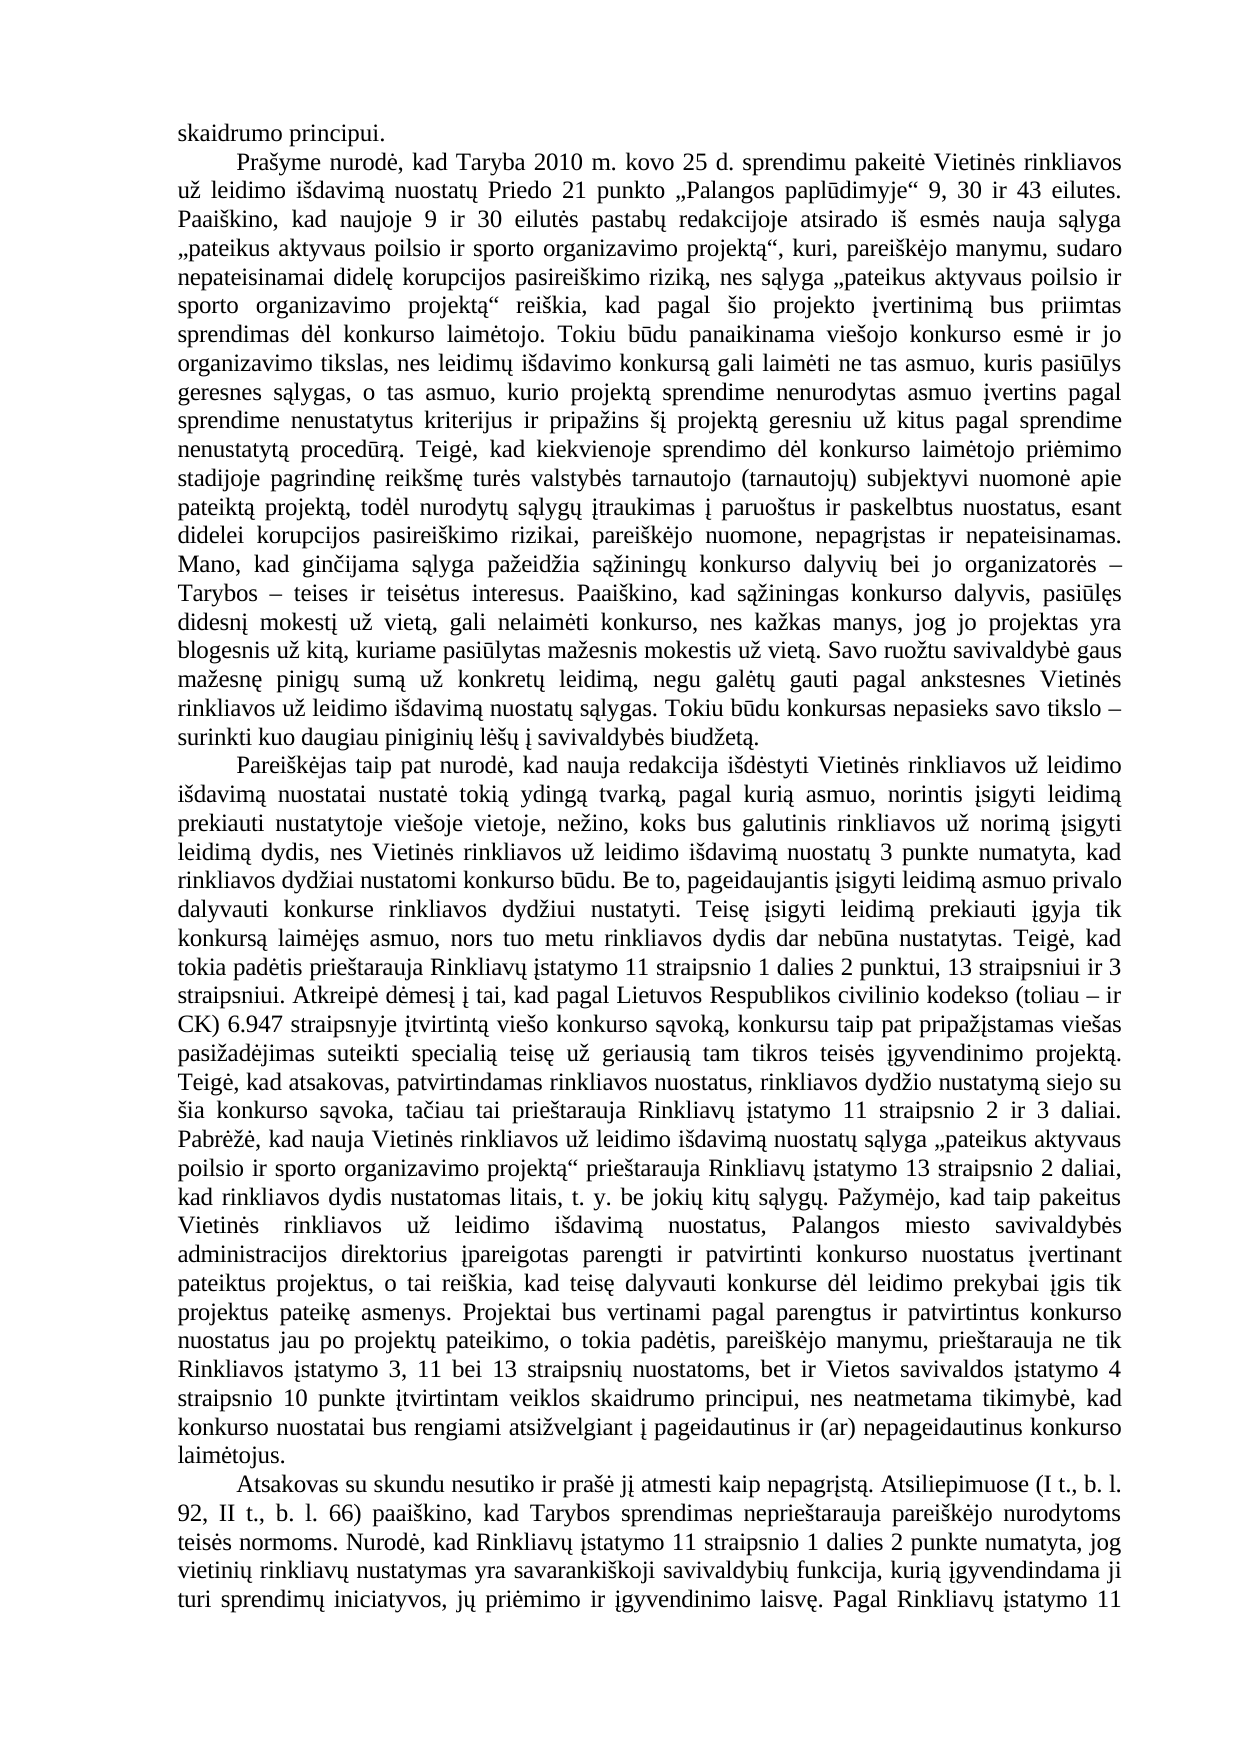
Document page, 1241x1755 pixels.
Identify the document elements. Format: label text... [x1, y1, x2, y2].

text Atsakovas su skundu nesutiko ir prašė jį atmesti kaip nepagrįstą. Atsiliepimuose (I t., b. l. 92, II t., b. l. 66) paaiškino, kad Tarybos sprendimas neprieštarauja pareiškėjo nurodytoms teisės normoms. Nurodė, kad Rinkliavų įstatymo 11 straipsnio 1 dalies 2 punkte numatyta, jog vietinių rinkliavų nustatymas yra savarankiškoji savivaldybių funkcija, kurią įgyvendindama ji turi sprendimų iniciatyvos, jų priėmimo ir įgyvendinimo laisvę. Pagal Rinkliavų įstatymo 11 [177, 1469, 1122, 1613]
text skaidrumo principui. [177, 118, 1122, 147]
text Pareiškėjas taip pat nurodė, kad nauja redakcija išdėstyti Vietinės rinkliavos už leidimo išdavimą nuostatai nustatė tokią ydingą tvarką, pagal kurią asmuo, norintis įsigyti leidimą prekiauti nustatytoje viešoje vietoje, nežino, koks bus galutinis rinkliavos už norimą įsigyti leidimą dydis, nes Vietinės rinkliavos už leidimo išdavimą nuostatų 3 punkte numatyta, kad rinkliavos dydžiai nustatomi konkurso būdu. Be to, pageidaujantis įsigyti leidimą asmuo privalo dalyvauti konkurse rinkliavos dydžiui nustatyti. Teisę įsigyti leidimą prekiauti įgyja tik konkursą laimėjęs asmuo, nors tuo metu rinkliavos dydis dar nebūna nustatytas. Teigė, kad tokia padėtis prieštarauja Rinkliavų įstatymo 11 straipsnio 1 dalies 2 punktui, 13 straipsniui ir 3 straipsniui. Atkreipė dėmesį į tai, kad pagal Lietuvos Respublikos civilinio kodekso (toliau – ir CK) 6.947 straipsnyje įtvirtintą viešo konkurso sąvoką, konkursu taip pat pripažįstamas viešas pasižadėjimas suteikti specialią teisę už geriausią tam tikros teisės įgyvendinimo projektą. Teigė, kad atsakovas, patvirtindamas rinkliavos nuostatus, rinkliavos dydžio nustatymą siejo su šia konkurso sąvoka, tačiau tai prieštarauja Rinkliavų įstatymo 11 straipsnio 2 ir 3 daliai. Pabrėžė, kad nauja Vietinės rinkliavos už leidimo išdavimą nuostatų sąlyga „pateikus aktyvaus poilsio ir sporto organizavimo projektą“ prieštarauja Rinkliavų įstatymo 13 straipsnio 2 daliai, kad rinkliavos dydis nustatomas litais, t. y. be jokių kitų sąlygų. Pažymėjo, kad taip pakeitus Vietinės rinkliavos už leidimo išdavimą nuostatus, Palangos miesto savivaldybės administracijos direktorius įpareigotas parengti ir patvirtinti konkurso nuostatus įvertinant pateiktus projektus, o tai reiškia, kad teisę dalyvauti konkurse dėl leidimo prekybai įgis tik projektus pateikę asmenys. Projektai bus vertinami pagal parengtus ir patvirtintus konkurso nuostatus jau po projektų pateikimo, o tokia padėtis, pareiškėjo manymu, prieštarauja ne tik Rinkliavos įstatymo 3, 11 bei 13 straipsnių nuostatoms, bet ir Vietos savivaldos įstatymo 4 straipsnio 10 punkte įtvirtintam veiklos skaidrumo principui, nes neatmetama tikimybė, kad konkurso nuostatai bus rengiami atsižvelgiant į pageidautinus ir (ar) nepageidautinus konkurso laimėtojus. [177, 751, 1122, 1469]
text Prašyme nurodė, kad Taryba 2010 m. kovo 25 d. sprendimu pakeitė Vietinės rinkliavos už leidimo išdavimą nuostatų Priedo 21 punkto „Palangos paplūdimyje“ 9, 30 ir 43 eilutes. Paaiškino, kad naujoje 9 ir 30 eilutės pastabų redakcijoje atsirado iš esmės nauja sąlyga „pateikus aktyvaus poilsio ir sporto organizavimo projektą“, kuri, pareiškėjo manymu, sudaro nepateisinamai didelę korupcijos pasireiškimo riziką, nes sąlyga „pateikus aktyvaus poilsio ir sporto organizavimo projektą“ reiškia, kad pagal šio projekto įvertinimą bus priimtas sprendimas dėl konkurso laimėtojo. Tokiu būdu panaikinama viešojo konkurso esmė ir jo organizavimo tikslas, nes leidimų išdavimo konkursą gali laimėti ne tas asmuo, kuris pasiūlys geresnes sąlygas, o tas asmuo, kurio projektą sprendime nenurodytas asmuo įvertins pagal sprendime nenustatytus kriterijus ir pripažins šį projektą geresniu už kitus pagal sprendime nenustatytą procedūrą. Teigė, kad kiekvienoje sprendimo dėl konkurso laimėtojo priėmimo stadijoje pagrindinę reikšmę turės valstybės tarnautojo (tarnautojų) subjektyvi nuomonė apie pateiktą projektą, todėl nurodytų sąlygų įtraukimas į paruoštus ir paskelbtus nuostatus, esant didelei korupcijos pasireiškimo rizikai, pareiškėjo nuomone, nepagrįstas ir nepateisinamas. Mano, kad ginčijama sąlyga pažeidžia sąžiningų konkurso dalyvių bei jo organizatorės – Tarybos – teises ir teisėtus interesus. Paaiškino, kad sąžiningas konkurso dalyvis, pasiūlęs didesnį mokestį už vietą, gali nelaimėti konkurso, nes kažkas manys, jog jo projektas yra blogesnis už kitą, kuriame pasiūlytas mažesnis mokestis už vietą. Savo ruožtu savivaldybė gaus mažesnę pinigų sumą už konkretų leidimą, negu galėtų gauti pagal ankstesnes Vietinės rinkliavos už leidimo išdavimą nuostatų sąlygas. Tokiu būdu konkursas nepasieks savo tikslo – surinkti kuo daugiau piniginių lėšų į savivaldybės biudžetą. [177, 147, 1122, 751]
